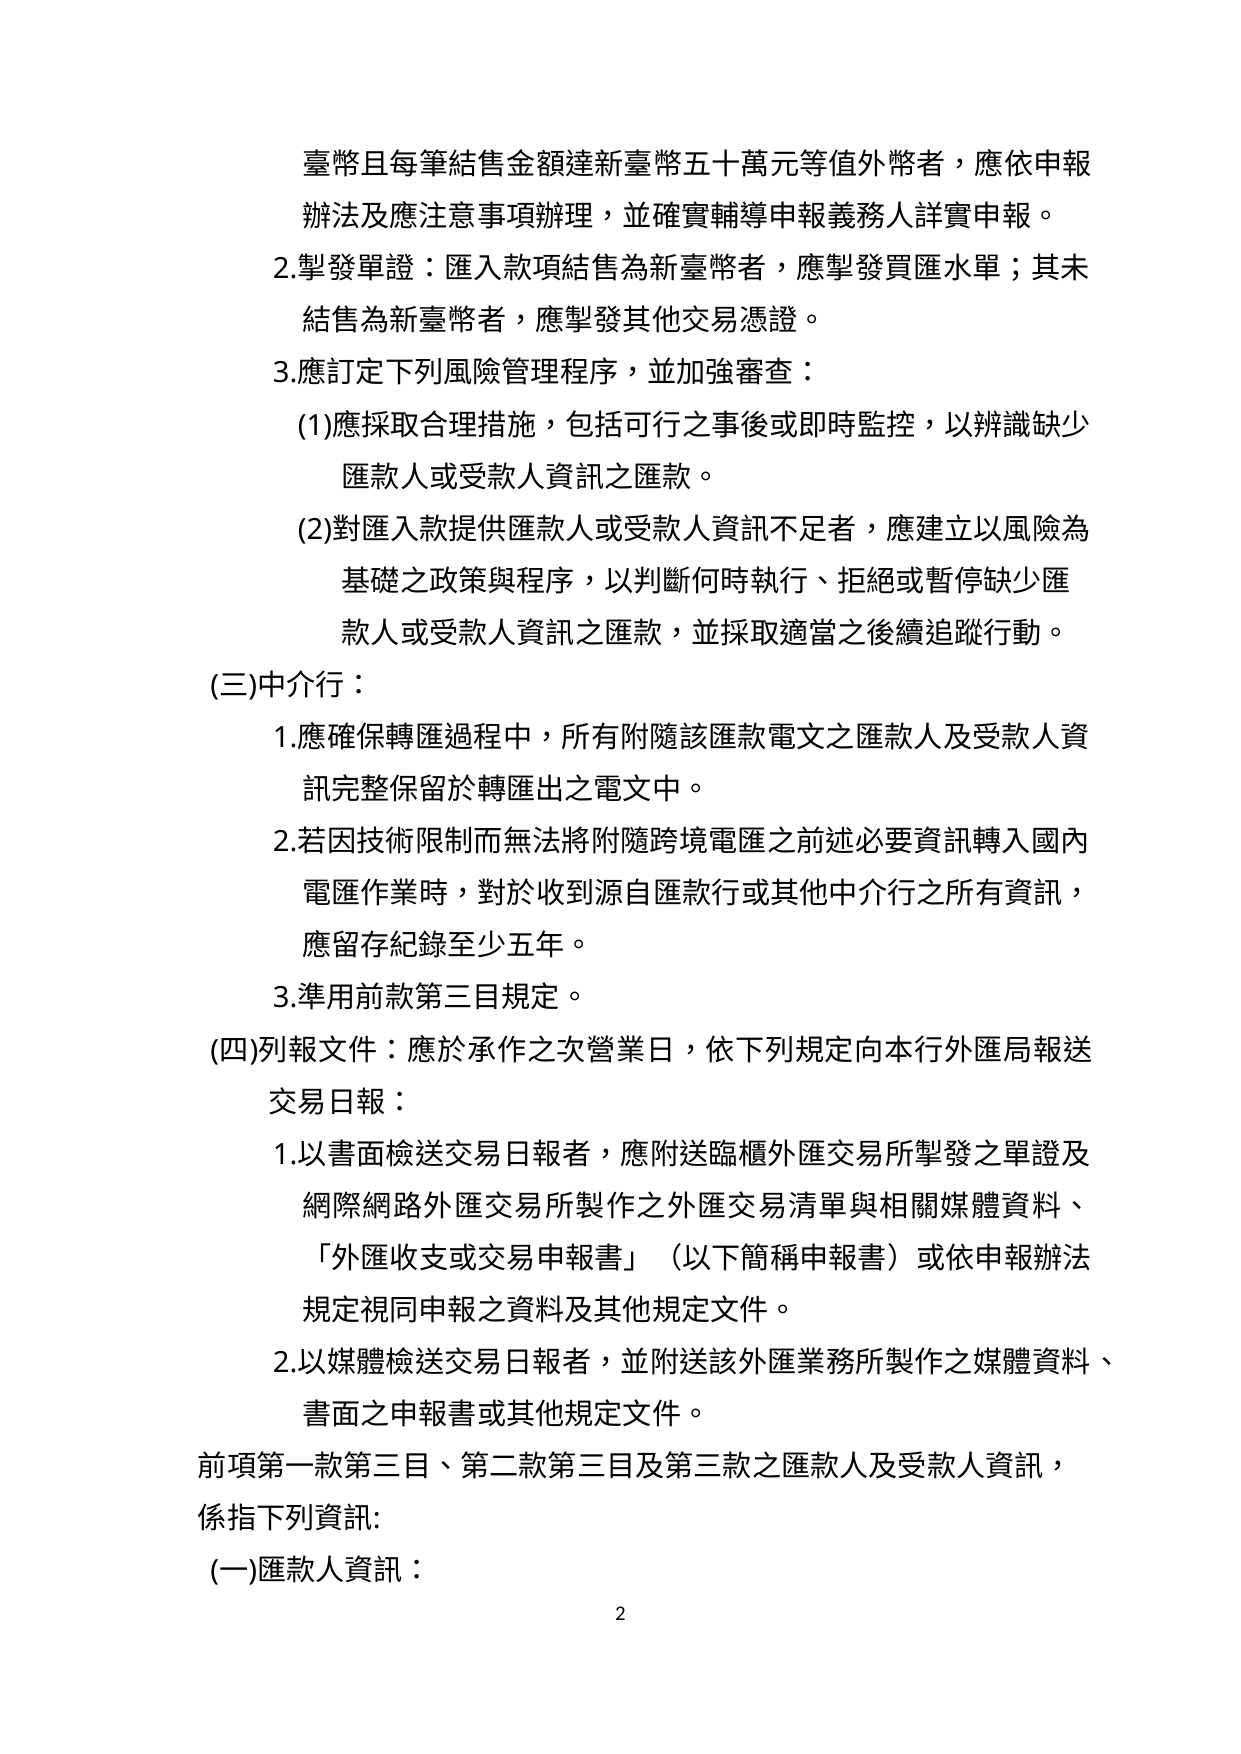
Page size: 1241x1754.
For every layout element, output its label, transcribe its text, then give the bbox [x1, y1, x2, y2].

text 2.掣發單證：匯入款項結售為新臺幣者，應掣發買匯水單；其未結售為新臺幣者，應掣發其他交易憑證。 [273, 237, 1092, 341]
text 臺幣且每筆結售金額達新臺幣五十萬元等值外幣者，應依申報辦法及應注意事項辦理，並確實輔導申報義務人詳實申報。 [273, 133, 1092, 237]
text (三)中介行： [210, 654, 1092, 706]
text 2.若因技術限制而無法將附隨跨境電匯之前述必要資訊轉入國內電匯作業時，對於收到源自匯款行或其他中介行之所有資訊，應留存紀錄至少五年。 [273, 810, 1092, 966]
text (2)對匯入款提供匯款人或受款人資訊不足者，應建立以風險為基礎之政策與程序，以判斷何時執行、拒絕或暫停缺少匯款人或受款人資訊之匯款，並採取適當之後續追蹤行動。 [298, 497, 1092, 654]
text 3.準用前款第三目規定。 [273, 966, 1092, 1018]
text 1.應確保轉匯過程中，所有附隨該匯款電文之匯款人及受款人資訊完整保留於轉匯出之電文中。 [273, 706, 1092, 810]
text 前項第一款第三目、第二款第三目及第三款之匯款人及受款人資訊，係指下列資訊: [198, 1435, 1092, 1539]
text (四)列報文件：應於承作之次營業日，依下列規定向本行外匯局報送交易日報： [210, 1018, 1092, 1122]
text (1)應採取合理措施，包括可行之事後或即時監控，以辨識缺少匯款人或受款人資訊之匯款。 [298, 393, 1092, 497]
text (一)匯款人資訊： [210, 1539, 1092, 1591]
text 2.以媒體檢送交易日報者，並附送該外匯業務所製作之媒體資料、書面之申報書或其他規定文件。 [273, 1331, 1092, 1435]
text 3.應訂定下列風險管理程序，並加強審查： [273, 341, 1092, 393]
text 1.以書面檢送交易日報者，應附送臨櫃外匯交易所掣發之單證及網際網路外匯交易所製作之外匯交易清單與相關媒體資料、「外匯收支或交易申報書」（以下簡稱申報書）或依申報辦法規定視同申報之資料及其他規定文件。 [273, 1122, 1092, 1331]
